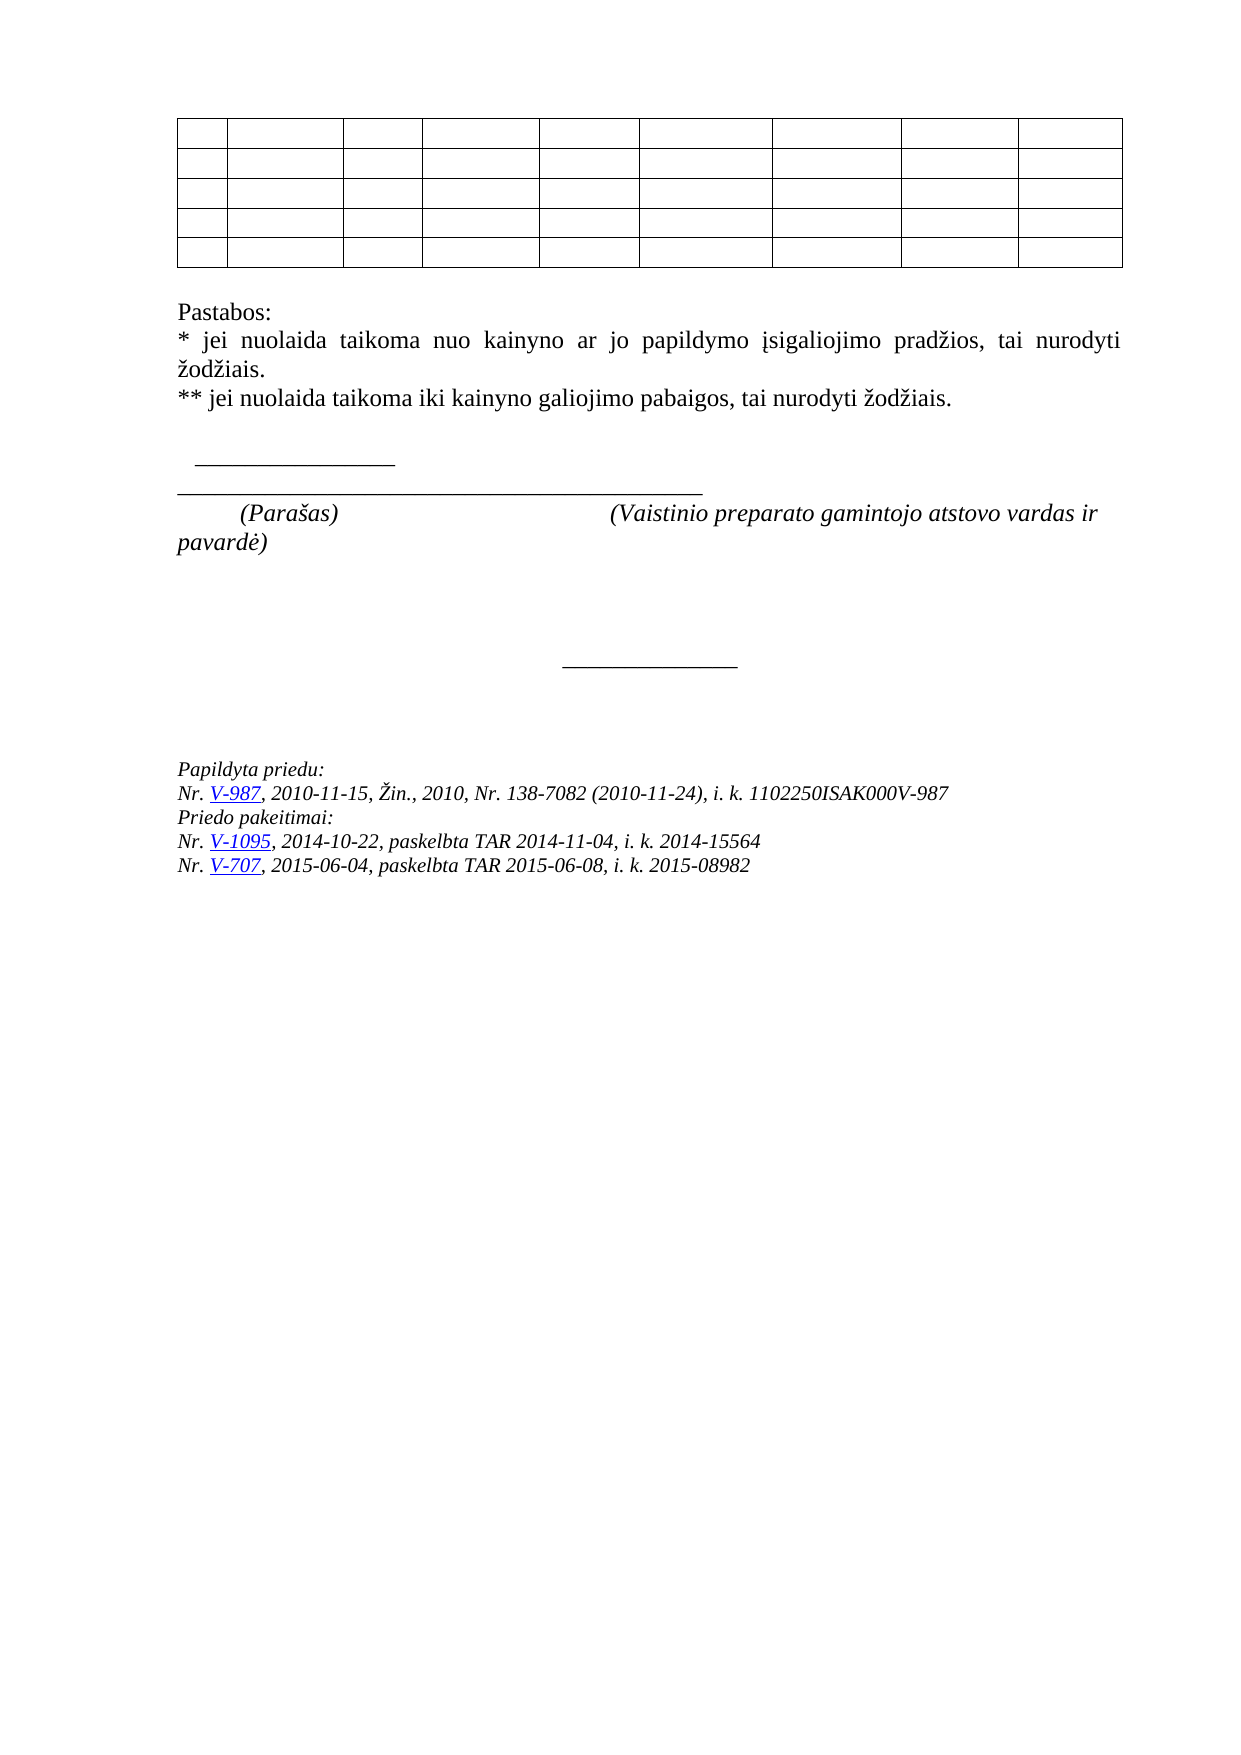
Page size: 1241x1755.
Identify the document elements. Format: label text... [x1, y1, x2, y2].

table_cell [423, 238, 539, 267]
text Nr. V-1095, 2014-10-22, paskelbta TAR 2014-11-04, i. k. 2014-15564 [177, 829, 1122, 853]
table_cell [423, 149, 539, 178]
table_cell [640, 149, 772, 178]
text ______________ [177, 642, 1122, 671]
table_cell [344, 179, 422, 207]
text ________________ __________________________________________ [177, 441, 1122, 498]
table_cell [423, 179, 539, 207]
table_cell [178, 149, 227, 178]
table_cell [1019, 179, 1122, 207]
table_cell [1019, 119, 1122, 148]
table_cell [1019, 209, 1122, 237]
text Pastabos: [177, 297, 1122, 326]
table_cell [344, 149, 422, 178]
table_cell [540, 119, 639, 148]
table_cell [540, 209, 639, 237]
table_cell [178, 209, 227, 237]
table_cell [902, 179, 1018, 207]
text Priedo pakeitimai: [177, 805, 1122, 829]
table_cell [773, 238, 901, 267]
table_cell [344, 238, 422, 267]
table_cell [902, 119, 1018, 148]
table_cell [540, 238, 639, 267]
table_cell [228, 149, 343, 178]
table_cell [423, 209, 539, 237]
table_cell [540, 179, 639, 207]
table_cell [540, 149, 639, 178]
table_cell [344, 119, 422, 148]
text Nr. V-707, 2015-06-04, paskelbta TAR 2015-06-08, i. k. 2015-08982 [177, 853, 1122, 877]
table_cell [902, 209, 1018, 237]
table_cell [640, 119, 772, 148]
table_cell [902, 149, 1018, 178]
table_cell [228, 179, 343, 207]
table_cell [773, 209, 901, 237]
table_cell [1019, 238, 1122, 267]
text (Parašas) (Vaistinio preparato gamintojo atstovo vardas ir pavardė) [177, 498, 1122, 556]
table_cell [773, 179, 901, 207]
table_cell [178, 119, 227, 148]
table_cell [178, 179, 227, 207]
table_cell [640, 179, 772, 207]
text Nr. V-987, 2010-11-15, Žin., 2010, Nr. 138-7082 (2010-11-24), i. k. 1102250ISAK000V-987 [177, 781, 1122, 805]
table_cell [640, 238, 772, 267]
table_cell [228, 209, 343, 237]
text ** jei nuolaida taikoma iki kainyno galiojimo pabaigos, tai nurodyti žodžiais. [177, 383, 1122, 412]
table_cell [1019, 149, 1122, 178]
table_cell [902, 238, 1018, 267]
text Papildyta priedu: [177, 757, 1122, 781]
table_cell [228, 119, 343, 148]
table_cell [344, 209, 422, 237]
table_cell [640, 209, 772, 237]
table_cell [773, 119, 901, 148]
table_cell [773, 149, 901, 178]
table_cell [423, 119, 539, 148]
table_cell [228, 238, 343, 267]
table_cell [178, 238, 227, 267]
text * jei nuolaida taikoma nuo kainyno ar jo papildymo įsigaliojimo pradžios, tai nurodyti žodžiais. [177, 326, 1122, 383]
